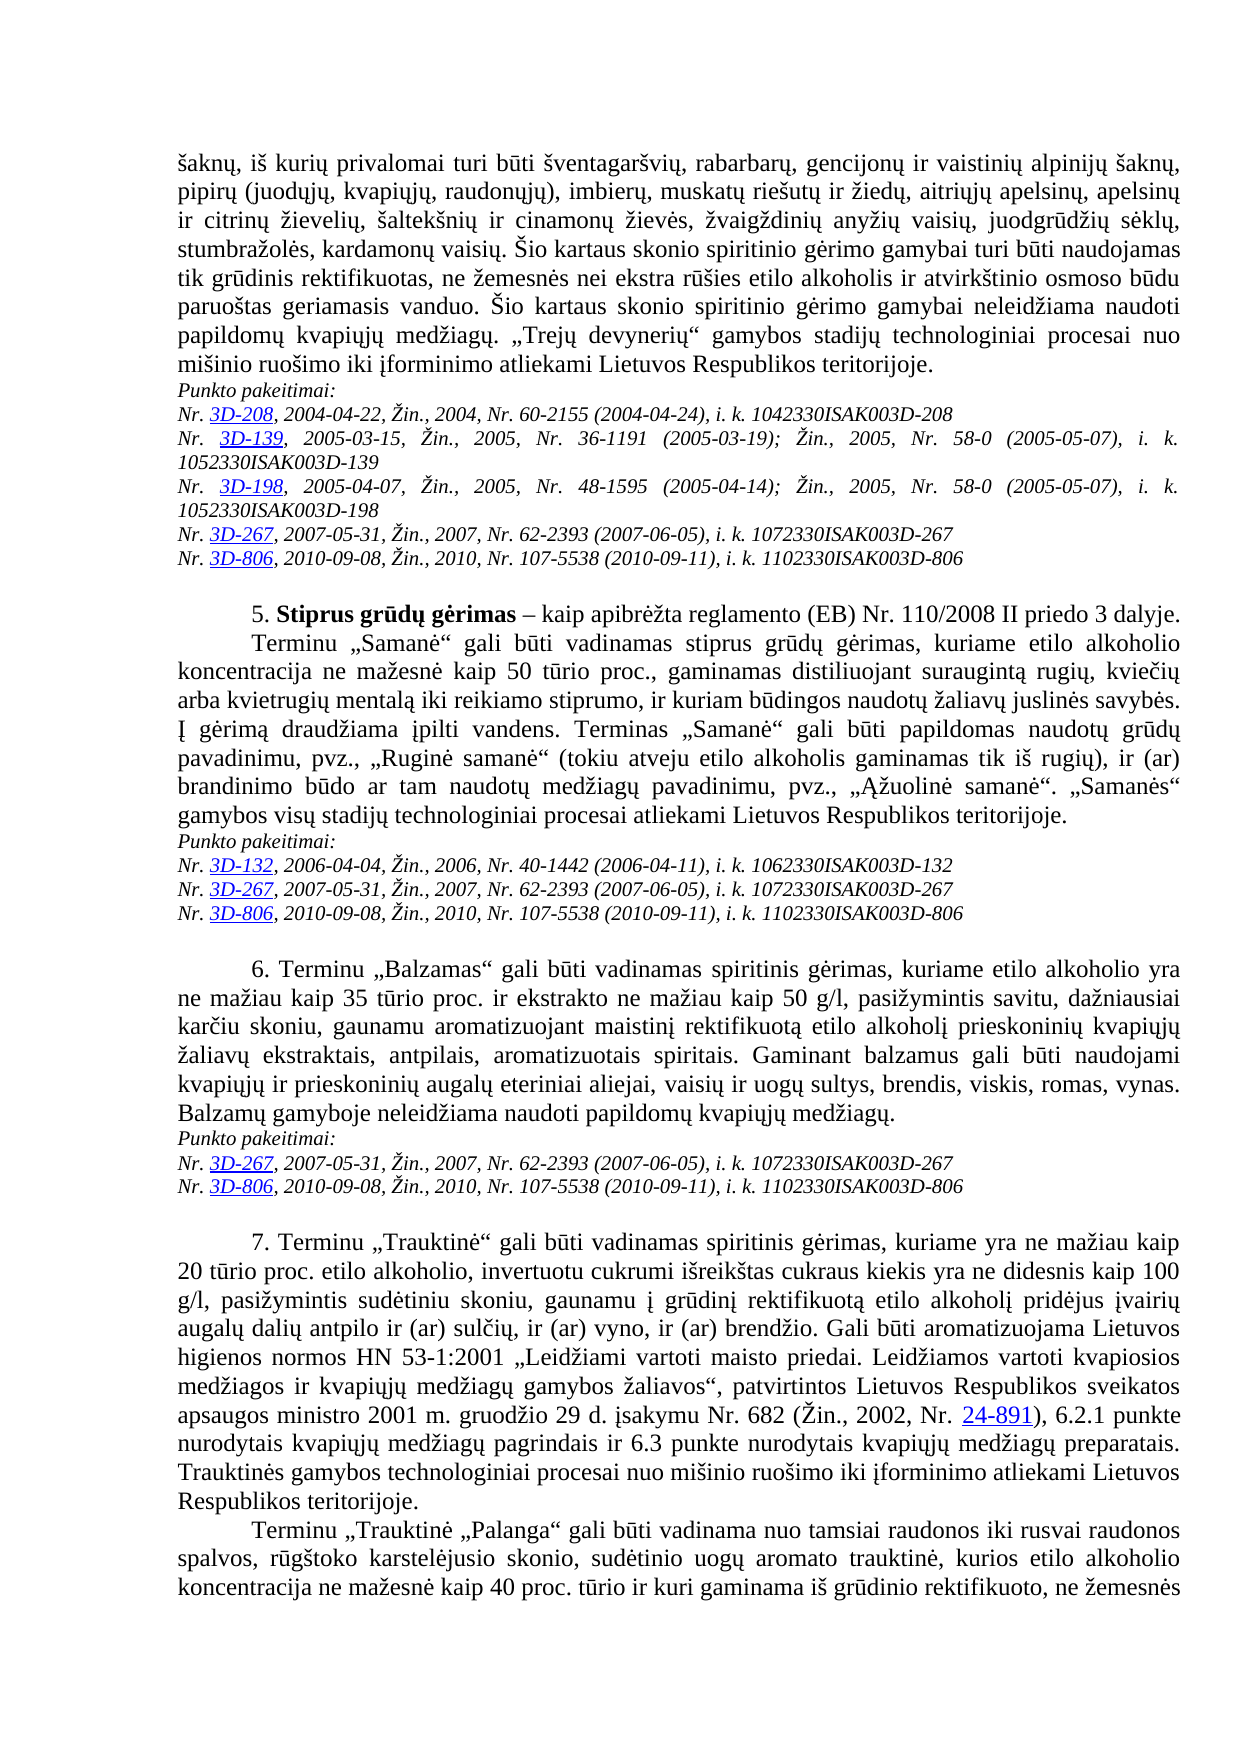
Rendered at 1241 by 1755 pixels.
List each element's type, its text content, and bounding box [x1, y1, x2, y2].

text Punkto pakeitimai: [177, 378, 1181, 402]
text Punkto pakeitimai: [177, 1126, 1181, 1150]
text Nr. 3D-267, 2007-05-31, Žin., 2007, Nr. 62-2393 (2007-06-05), i. k. 1072330ISAK003D-267 [177, 522, 1181, 546]
text Nr. 3D-806, 2010-09-08, Žin., 2010, Nr. 107-5538 (2010-09-11), i. k. 1102330ISAK003D-806 [177, 901, 1181, 925]
text Nr. 3D-267, 2007-05-31, Žin., 2007, Nr. 62-2393 (2007-06-05), i. k. 1072330ISAK003D-267 [177, 877, 1181, 901]
text Nr. 3D-806, 2010-09-08, Žin., 2010, Nr. 107-5538 (2010-09-11), i. k. 1102330ISAK003D-806 [177, 1174, 1181, 1198]
text Nr. 3D-198, 2005-04-07, Žin., 2005, Nr. 48-1595 (2005-04-14); Žin., 2005, Nr. 58-0 (2005-05-07), i. k. 1052330ISAK003D-198 [177, 474, 1181, 522]
text Nr. 3D-267, 2007-05-31, Žin., 2007, Nr. 62-2393 (2007-06-05), i. k. 1072330ISAK003D-267 [177, 1150, 1181, 1174]
text Nr. 3D-208, 2004-04-22, Žin., 2004, Nr. 60-2155 (2004-04-24), i. k. 1042330ISAK003D-208 [177, 402, 1181, 426]
text Nr. 3D-132, 2006-04-04, Žin., 2006, Nr. 40-1442 (2006-04-11), i. k. 1062330ISAK003D-132 [177, 853, 1181, 877]
text Terminu „Samanė“ gali būti vadinamas stiprus grūdų gėrimas, kuriame etilo alkoholio koncentracija ne mažesnė kaip 50 tūrio proc., gaminamas distiliuojant suraugintą rugių, kviečių arba kvietrugių mentalą iki reikiamo stiprumo, ir kuriam būdingos naudotų žaliavų juslinės savybės. Į gėrimą draudžiama įpilti vandens. Terminas „Samanė“ gali būti papildomas naudotų grūdų pavadinimu, pvz., „Ruginė samanė“ (tokiu atveju etilo alkoholis gaminamas tik iš rugių), ir (ar) brandinimo būdo ar tam naudotų medžiagų pavadinimu, pvz., „Ąžuolinė samanė“. „Samanės“ gamybos visų stadijų technologiniai procesai atliekami Lietuvos Respublikos teritorijoje. [177, 628, 1181, 829]
text Nr. 3D-806, 2010-09-08, Žin., 2010, Nr. 107-5538 (2010-09-11), i. k. 1102330ISAK003D-806 [177, 546, 1181, 570]
text 6. Terminu „Balzamas“ gali būti vadinamas spiritinis gėrimas, kuriame etilo alkoholio yra ne mažiau kaip 35 tūrio proc. ir ekstrakto ne mažiau kaip 50 g/l, pasižymintis savitu, dažniausiai karčiu skoniu, gaunamu aromatizuojant maistinį rektifikuotą etilo alkoholį prieskoninių kvapiųjų žaliavų ekstraktais, antpilais, aromatizuotais spiritais. Gaminant balzamus gali būti naudojami kvapiųjų ir prieskoninių augalų eteriniai aliejai, vaisių ir uogų sultys, brendis, viskis, romas, vynas. Balzamų gamyboje neleidžiama naudoti papildomų kvapiųjų medžiagų. [177, 954, 1181, 1126]
text 5. Stiprus grūdų gėrimas – kaip apibrėžta reglamento (EB) Nr. 110/2008 II priedo 3 dalyje. [177, 599, 1181, 628]
text šaknų, iš kurių privalomai turi būti šventagaršvių, rabarbarų, gencijonų ir vaistinių alpinijų šaknų, pipirų (juodųjų, kvapiųjų, raudonųjų), imbierų, muskatų riešutų ir žiedų, aitriųjų apelsinų, apelsinų ir citrinų žievelių, šaltekšnių ir cinamonų žievės, žvaigždinių anyžių vaisių, juodgrūdžių sėklų, stumbražolės, kardamonų vaisių. Šio kartaus skonio spiritinio gėrimo gamybai turi būti naudojamas tik grūdinis rektifikuotas, ne žemesnės nei ekstra rūšies etilo alkoholis ir atvirkštinio osmoso būdu paruoštas geriamasis vanduo. Šio kartaus skonio spiritinio gėrimo gamybai neleidžiama naudoti papildomų kvapiųjų medžiagų. „Trejų devynerių“ gamybos stadijų technologiniai procesai nuo mišinio ruošimo iki įforminimo atliekami Lietuvos Respublikos teritorijoje. [177, 148, 1181, 378]
text Nr. 3D-139, 2005-03-15, Žin., 2005, Nr. 36-1191 (2005-03-19); Žin., 2005, Nr. 58-0 (2005-05-07), i. k. 1052330ISAK003D-139 [177, 426, 1181, 474]
text Punkto pakeitimai: [177, 829, 1181, 853]
text 7. Terminu „Trauktinė“ gali būti vadinamas spiritinis gėrimas, kuriame yra ne mažiau kaip 20 tūrio proc. etilo alkoholio, invertuotu cukrumi išreikštas cukraus kiekis yra ne didesnis kaip 100 g/l, pasižymintis sudėtiniu skoniu, gaunamu į grūdinį rektifikuotą etilo alkoholį pridėjus įvairių augalų dalių antpilo ir (ar) sulčių, ir (ar) vyno, ir (ar) brendžio. Gali būti aromatizuojama Lietuvos higienos normos HN 53-1:2001 „Leidžiami vartoti maisto priedai. Leidžiamos vartoti kvapiosios medžiagos ir kvapiųjų medžiagų gamybos žaliavos“, patvirtintos Lietuvos Respublikos sveikatos apsaugos ministro 2001 m. gruodžio 29 d. įsakymu Nr. 682 (Žin., 2002, Nr. 24-891), 6.2.1 punkte nurodytais kvapiųjų medžiagų pagrindais ir 6.3 punkte nurodytais kvapiųjų medžiagų preparatais. Trauktinės gamybos technologiniai procesai nuo mišinio ruošimo iki įforminimo atliekami Lietuvos Respublikos teritorijoje. [177, 1227, 1181, 1515]
text Terminu „Trauktinė „Palanga“ gali būti vadinama nuo tamsiai raudonos iki rusvai raudonos spalvos, rūgštoko karstelėjusio skonio, sudėtinio uogų aromato trauktinė, kurios etilo alkoholio koncentracija ne mažesnė kaip 40 proc. tūrio ir kuri gaminama iš grūdinio rektifikuoto, ne žemesnės [177, 1515, 1181, 1601]
